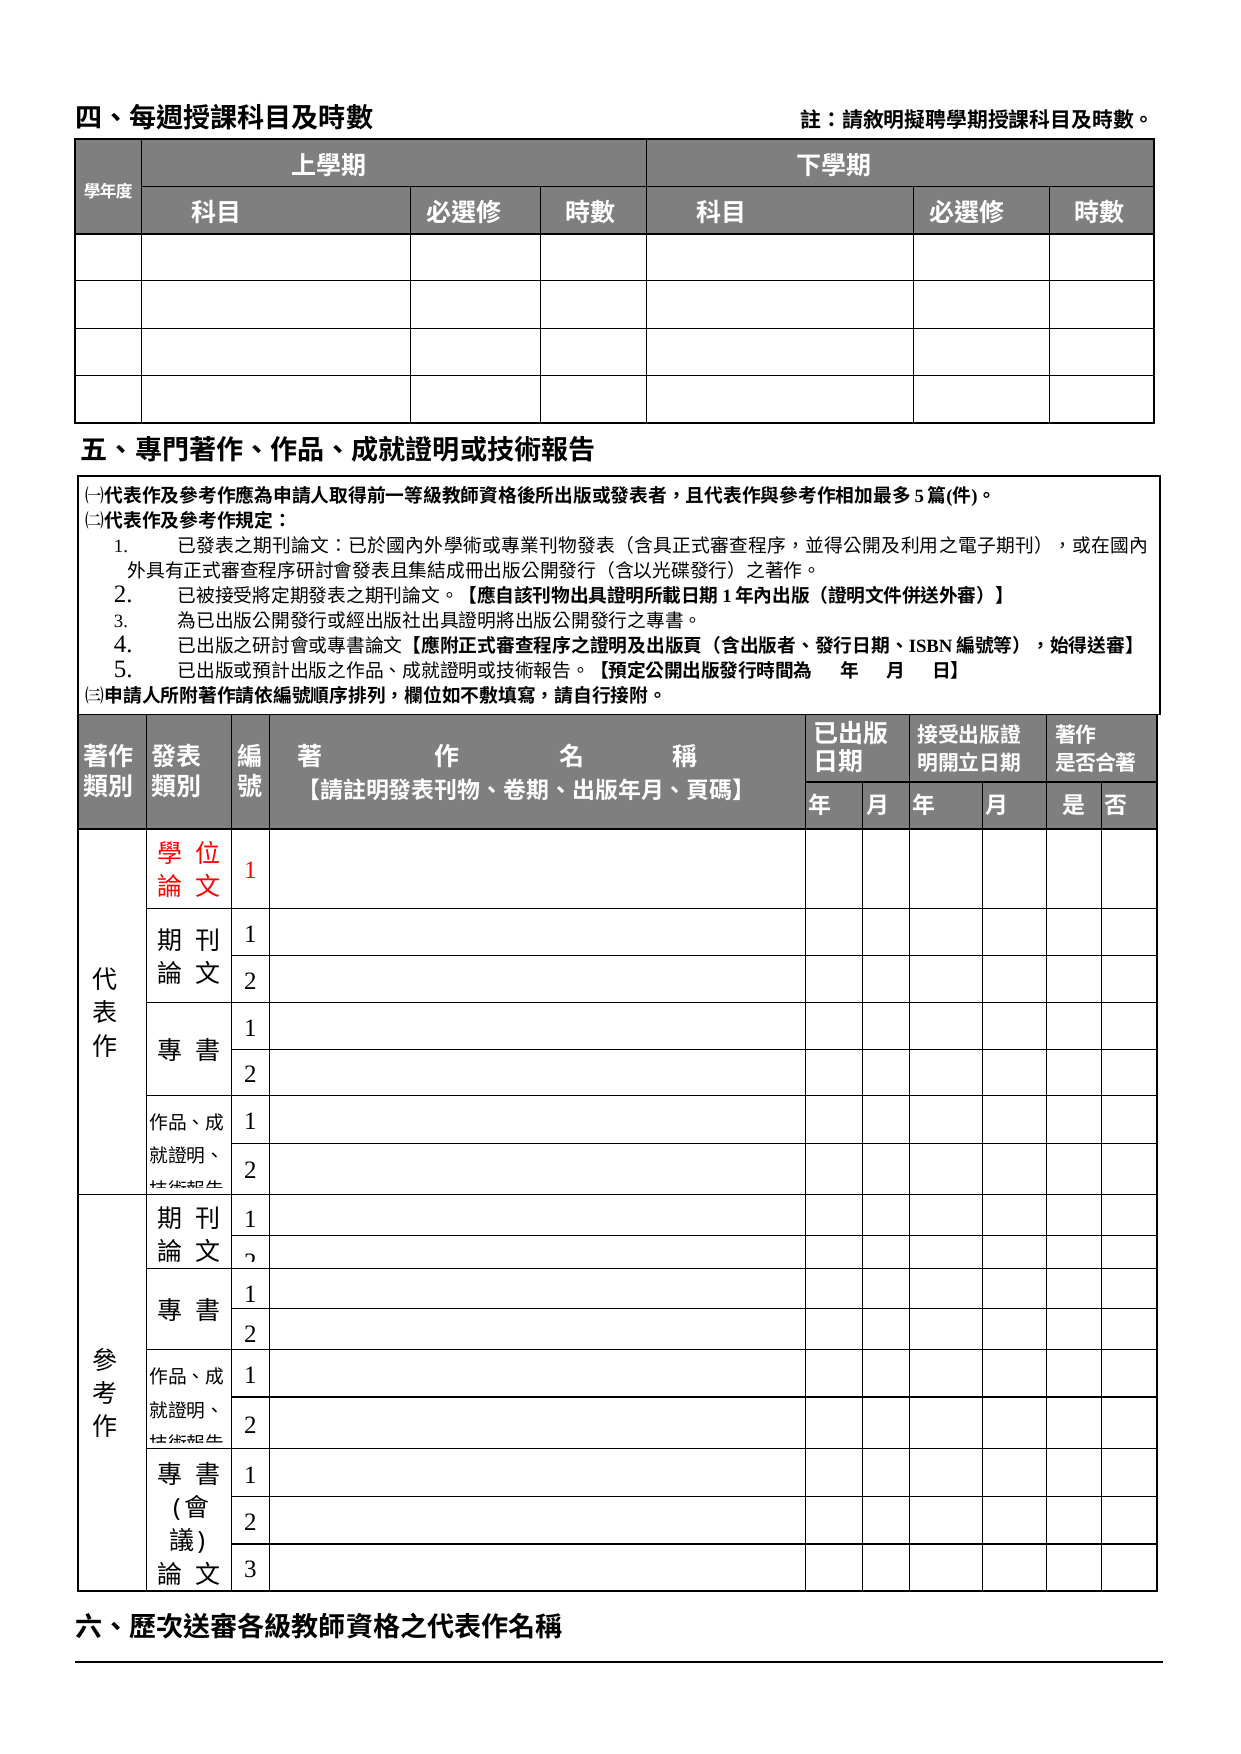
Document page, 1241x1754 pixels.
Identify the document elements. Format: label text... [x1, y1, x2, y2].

table_cell [1047, 1236, 1101, 1268]
table_cell [142, 376, 410, 422]
table_cell [863, 1350, 909, 1396]
table_cell 編號 [232, 715, 269, 828]
table_cell [863, 1144, 909, 1194]
table_cell 作品、成就證明、技術報告 [147, 1350, 231, 1448]
table_cell [270, 1144, 805, 1194]
table_cell [76, 281, 141, 327]
table_cell [76, 376, 141, 422]
table_cell [910, 956, 982, 1002]
table_cell 時數 [541, 187, 646, 233]
table_cell [1047, 1144, 1101, 1194]
table_cell 1 [232, 1449, 269, 1496]
table_cell [983, 1449, 1046, 1496]
table_cell [806, 909, 862, 955]
table_cell [411, 329, 540, 375]
table_cell [1047, 1398, 1101, 1448]
table_cell [1102, 1236, 1156, 1268]
table_cell [1102, 1449, 1156, 1496]
table_cell [142, 329, 410, 375]
table_cell 專 書 [147, 1269, 231, 1349]
table_cell [983, 1050, 1046, 1095]
table_cell [983, 1195, 1046, 1235]
table_cell 2 [232, 1144, 269, 1194]
table_cell [910, 1050, 982, 1095]
table_cell [806, 1236, 862, 1268]
table_cell 2 [232, 1398, 269, 1448]
table_cell [910, 1269, 982, 1307]
table_cell [914, 376, 1049, 422]
table_cell [983, 1545, 1046, 1590]
table_cell [270, 1003, 805, 1048]
table_cell [1047, 956, 1101, 1002]
table_cell [983, 1497, 1046, 1543]
table_cell [1102, 1497, 1156, 1543]
table_cell [270, 956, 805, 1002]
table_cell 2 [232, 1050, 269, 1095]
table_cell [142, 281, 410, 327]
table_cell [1102, 1545, 1156, 1590]
table_cell [983, 1398, 1046, 1448]
table_cell [863, 1050, 909, 1095]
table_cell [76, 235, 141, 280]
table_cell [863, 1309, 909, 1349]
table_cell [1047, 1096, 1101, 1143]
table_cell [1047, 1050, 1101, 1095]
table_cell 作品、成就證明、技術報告 [147, 1096, 231, 1194]
table_cell [1047, 1309, 1101, 1349]
table_cell [806, 1449, 862, 1496]
table_cell [863, 1003, 909, 1048]
table_cell [270, 1398, 805, 1448]
table_cell [1047, 1497, 1101, 1543]
table_cell [1047, 1545, 1101, 1590]
table_cell 2 [232, 1497, 269, 1543]
table_cell [270, 1309, 805, 1349]
table_cell [914, 281, 1049, 327]
table_cell [1102, 1003, 1156, 1048]
table_cell [1047, 1269, 1101, 1307]
table_cell [983, 1309, 1046, 1349]
table_cell [910, 1545, 982, 1590]
table_cell [1102, 1269, 1156, 1307]
table_cell [647, 281, 913, 327]
table_cell [914, 329, 1049, 375]
table_cell [910, 1236, 982, 1268]
table_cell [1102, 956, 1156, 1002]
table_cell 六、歷次送審各級教師資格之代表作名稱 [75, 1590, 1162, 1661]
table_cell [863, 1449, 909, 1496]
table_cell 是 [1047, 783, 1101, 828]
table_cell [270, 1195, 805, 1235]
table_cell 時數 [1050, 187, 1153, 233]
table_cell [411, 281, 540, 327]
table_cell [1047, 1350, 1101, 1396]
table_cell [270, 1449, 805, 1496]
table_cell [983, 830, 1046, 908]
table_cell 下學期 [647, 140, 1153, 186]
table_cell [863, 1096, 909, 1143]
table_cell [270, 1096, 805, 1143]
table_cell 2 [232, 1309, 269, 1349]
table_cell [806, 1309, 862, 1349]
table_cell [647, 235, 913, 280]
table_cell [910, 1497, 982, 1543]
table_cell [1102, 830, 1156, 908]
table_cell [910, 1144, 982, 1194]
table_cell [806, 1144, 862, 1194]
table_cell [1050, 376, 1153, 422]
table_cell 代表作 [79, 830, 146, 1194]
table_cell [806, 956, 862, 1002]
table_cell 專 書 (會議) 論 文 [147, 1449, 231, 1590]
table_cell [76, 329, 141, 375]
table_cell [983, 1350, 1046, 1396]
table_cell [806, 1269, 862, 1307]
table_cell [806, 1050, 862, 1095]
table_cell [1102, 1096, 1156, 1143]
table_cell 否 [1102, 783, 1156, 828]
table_cell [863, 1269, 909, 1307]
table_cell [541, 376, 646, 422]
table_cell [910, 1096, 982, 1143]
table_cell [1047, 830, 1101, 908]
table_cell [806, 1096, 862, 1143]
table_cell [270, 830, 805, 908]
table_cell [541, 281, 646, 327]
table_cell [914, 235, 1049, 280]
table_cell 發表 類別 [147, 715, 231, 828]
table_cell [910, 1195, 982, 1235]
table_cell [270, 1236, 805, 1268]
table_cell [1050, 329, 1153, 375]
table_cell [1102, 1350, 1156, 1396]
table_cell [1047, 1195, 1101, 1235]
table_cell [270, 1050, 805, 1095]
table_cell 1 [232, 1350, 269, 1396]
table_cell [983, 909, 1046, 955]
table_cell 年 [806, 783, 862, 828]
table_cell [270, 1497, 805, 1543]
table_cell 期 刊 論 文 [147, 1195, 231, 1268]
table_cell 參考作 [79, 1195, 146, 1590]
table_cell [806, 1350, 862, 1396]
table_cell [270, 1545, 805, 1590]
table_cell [910, 1449, 982, 1496]
table_cell [910, 830, 982, 908]
table_cell 著作 是否合著 [1047, 715, 1156, 781]
table_cell [806, 830, 862, 908]
table_cell [1102, 1309, 1156, 1349]
table_cell [806, 1497, 862, 1543]
table_cell 1 [232, 1003, 269, 1048]
table_cell [647, 329, 913, 375]
table_cell 1 [232, 830, 269, 908]
table_cell ㈠代表作及參考作應為申請人取得前一等級教師資格後所出版或發表者，且代表作與參考作相加最多5篇(件)。 ㈡代表作及參考作規定： 已發表之期刊論文：已於國內外學術或專業刊物發表（含具正式審查程序，並得公開及利用之電子期刊），或在國內外具有正式審查程序研討會發表且集結成冊出版公開發行（含以光碟發行）之著作。 已被接受將定期發表之期刊論文。【應自該刊物出具證明所載日期1年內出版（證明文件併送外審）】 為已出版公開發行或經出版社出具證明將出版公開發行之專書。 已出版之研討會或專書論文【應附正式審查程序之證明及出版頁（含出版者、發行日期、ISBN編號等），始得送審】 已出版或預計出版之作品、成就證明或技術報告。【預定公開出版發行時間為 年 月 日】 ㈢申請人所附著作請依編號順序排列，欄位如不敷填寫，請自行接附。 [79, 477, 1159, 714]
table_cell [910, 1309, 982, 1349]
table_cell [411, 235, 540, 280]
table_cell [1050, 281, 1153, 327]
table_cell [863, 1497, 909, 1543]
table_cell [270, 1350, 805, 1396]
table_cell [863, 830, 909, 908]
table_cell 月 [983, 783, 1046, 828]
table_cell [983, 1096, 1046, 1143]
table_cell [1047, 1003, 1101, 1048]
table_cell [142, 235, 410, 280]
table_cell [910, 909, 982, 955]
table_cell 3 [232, 1545, 269, 1590]
table_cell 1 [232, 1096, 269, 1143]
table_cell 年 [910, 783, 982, 828]
table_cell 科目 [647, 187, 913, 233]
table_cell 接受出版證明開立日期 [910, 715, 1046, 781]
table_cell 著作 類別 [79, 715, 146, 828]
table_cell 2 [232, 956, 269, 1002]
table_cell 五、專門著作、作品、成就證明或技術報告 [78, 422, 1160, 475]
table_cell [541, 235, 646, 280]
table_cell 2 [232, 1236, 269, 1268]
table_cell 上學期 [142, 140, 646, 186]
table_cell [541, 329, 646, 375]
table_cell [863, 1195, 909, 1235]
table_cell [863, 1398, 909, 1448]
table_cell [863, 1236, 909, 1268]
table_cell 學 位 論 文 [147, 830, 231, 908]
table_cell [1102, 1195, 1156, 1235]
table_cell 專 書 [147, 1003, 231, 1095]
table_cell [647, 376, 913, 422]
table_cell [270, 1269, 805, 1307]
table_cell [983, 1144, 1046, 1194]
table_cell [910, 1003, 982, 1048]
table_cell [910, 1350, 982, 1396]
table_cell 1 [232, 1195, 269, 1235]
table_cell 月 [863, 783, 909, 828]
table_cell 1 [232, 1269, 269, 1307]
table_cell 著 作 名 稱 【請註明發表刊物、卷期、出版年月、頁碼】 [270, 715, 805, 828]
table_cell [863, 956, 909, 1002]
table_cell [270, 909, 805, 955]
table_cell 已出版 日期 [806, 715, 909, 781]
table_header 註：請敘明擬聘學期授課科目及時數。 [635, 92, 1154, 138]
table_cell 必選修 [914, 187, 1049, 233]
table_cell [806, 1398, 862, 1448]
table_cell [863, 909, 909, 955]
table_cell [806, 1003, 862, 1048]
table_cell [863, 1545, 909, 1590]
table_cell 學年度 [76, 140, 141, 233]
table_cell [983, 956, 1046, 1002]
table_cell 科目 [142, 187, 410, 233]
table_cell [1102, 1144, 1156, 1194]
table_cell [1047, 909, 1101, 955]
table_cell [1102, 909, 1156, 955]
table_cell 1 [232, 909, 269, 955]
table_cell [806, 1545, 862, 1590]
table_cell [1047, 1449, 1101, 1496]
table_cell 必選修 [411, 187, 540, 233]
table_header 四、每週授課科目及時數 [75, 92, 635, 138]
table_cell [983, 1236, 1046, 1268]
table_cell 期 刊 論 文 [147, 909, 231, 1002]
table_cell [806, 1195, 862, 1235]
table_cell [983, 1269, 1046, 1307]
table_cell [1102, 1398, 1156, 1448]
table_cell [411, 376, 540, 422]
table_cell [910, 1398, 982, 1448]
table_cell [1050, 235, 1153, 280]
table_cell [983, 1003, 1046, 1048]
table_cell [1102, 1050, 1156, 1095]
